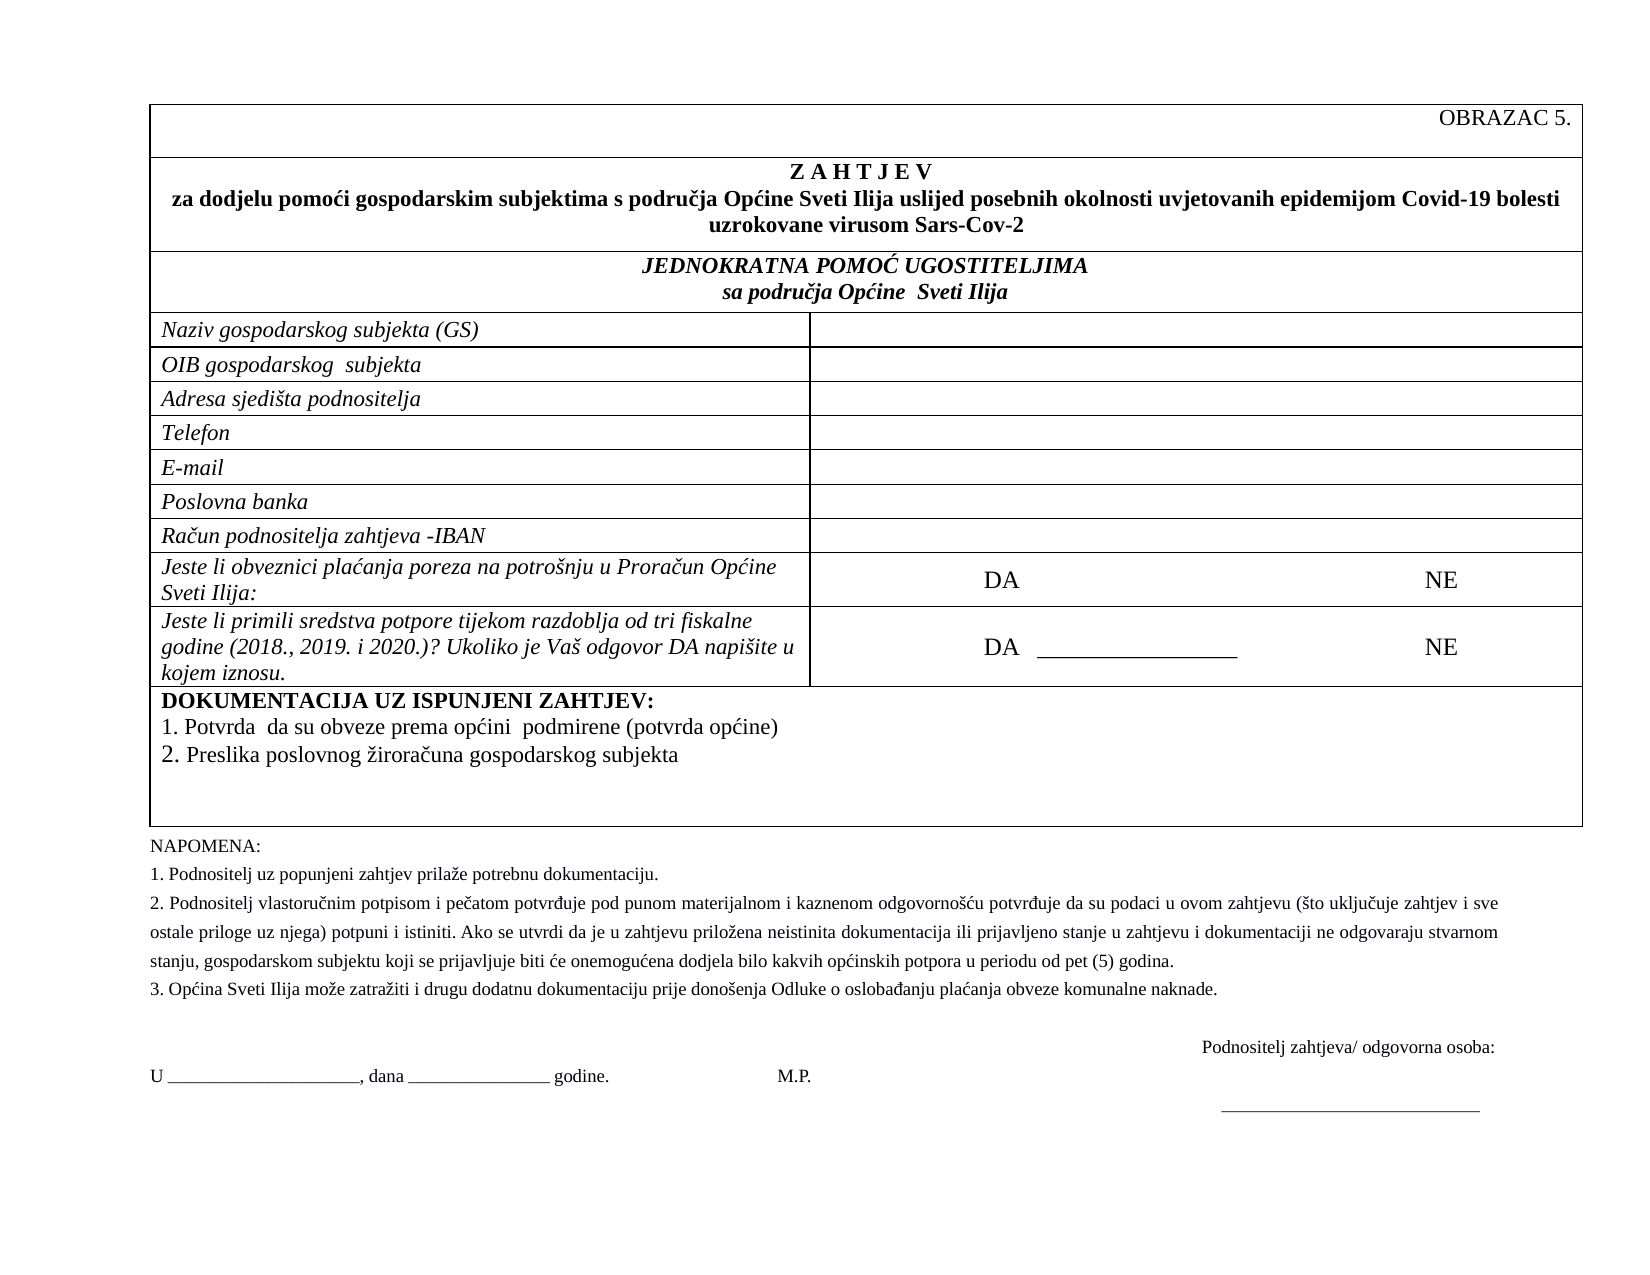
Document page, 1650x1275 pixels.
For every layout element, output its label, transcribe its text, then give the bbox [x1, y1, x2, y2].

table_cell [811, 313, 1582, 346]
table_cell Telefon [151, 416, 809, 449]
table_cell Jeste li primili sredstva potpore tijekom razdoblja od tri fiskalne godine (2018., 2019. i 2020.)? Ukoliko je Vaš odgovor DA napišite u kojem iznosu. [151, 607, 809, 686]
text 2. Podnositelj vlastoručnim potpisom i pečatom potvrđuje pod punom materijalnom i kaznenom odgovornošću potvrđuje da su podaci u ovom zahtjevu (što uključuje zahtjev i sve ostale priloge uz njega) potpuni i istiniti. Ako se utvrdi da je u zahtjevu priložena neistinita dokumentacija ili prijavljeno stanje u zahtjevu i dokumentaciji ne odgovaraju stvarnom stanju, gospodarskom subjektu koji se prijavljuje biti će onemogućena dodjela bilo kakvih općinskih potpora u periodu od pet (5) godina. [150, 884, 1500, 971]
table_cell Naziv gospodarskog subjekta (GS) [151, 313, 809, 346]
table_cell [810, 131, 1582, 157]
table_cell Jeste li obveznici plaćanja poreza na potrošnju u Proračun Općine Sveti Ilija: [151, 553, 809, 606]
table_cell [811, 450, 1582, 483]
table_cell OIB gospodarskog subjekta [151, 348, 809, 381]
text _______________________________ [1184, 1086, 1500, 1114]
text U _______________________, dana _________________ godine. M.P. [150, 1057, 1500, 1086]
table_header OBRAZAC 5. [810, 105, 1582, 131]
table_cell JEDNOKRATNA POMOĆ UGOSTITELJIMA [151, 252, 1582, 278]
text NAPOMENA: [150, 827, 1500, 856]
table_cell 1. Potvrda da su obveze prema općini podmirene (potvrda općine) 2. Preslika poslovnog žiroračuna gospodarskog subjekta [151, 713, 1582, 768]
table_cell sa područja Općine Sveti Ilija [151, 279, 1582, 312]
table_header [151, 105, 810, 131]
table_cell za dodjelu pomoći gospodarskim subjektima s područja Općine Sveti Ilija uslijed posebnih okolnosti uvjetovanih epidemijom Covid-19 bolesti uzrokovane virusom Sars-Cov-2 [151, 185, 1582, 251]
table_cell [151, 131, 810, 157]
table_cell [811, 519, 1582, 552]
table_cell Adresa sjedišta podnositelja [151, 382, 809, 415]
table_cell Poslovna banka [151, 485, 809, 518]
table_cell E-mail [151, 450, 809, 483]
table_cell DA NE [811, 553, 1582, 606]
table_cell [151, 768, 1582, 797]
table_cell DA ________________ NE [811, 607, 1582, 686]
table_cell [811, 382, 1582, 415]
table_cell DOKUMENTACIJA UZ ISPUNJENI ZAHTJEV: [151, 687, 1582, 713]
text 3. Općina Sveti Ilija može zatražiti i drugu dodatnu dokumentaciju prije donošenja Odluke o oslobađanju plaćanja obveze komunalne naknade. [150, 971, 1500, 999]
text 1. Podnositelj uz popunjeni zahtjev prilaže potrebnu dokumentaciju. [150, 856, 1500, 884]
table_cell Račun podnositelja zahtjeva -IBAN [151, 519, 809, 552]
text Podnositelj zahtjeva/ odgovorna osoba: [150, 1028, 1500, 1057]
table_cell [811, 485, 1582, 518]
table_cell Z A H T J E V [151, 158, 1582, 184]
table_cell [811, 348, 1582, 381]
table_cell [811, 416, 1582, 449]
table_cell [151, 797, 1582, 826]
